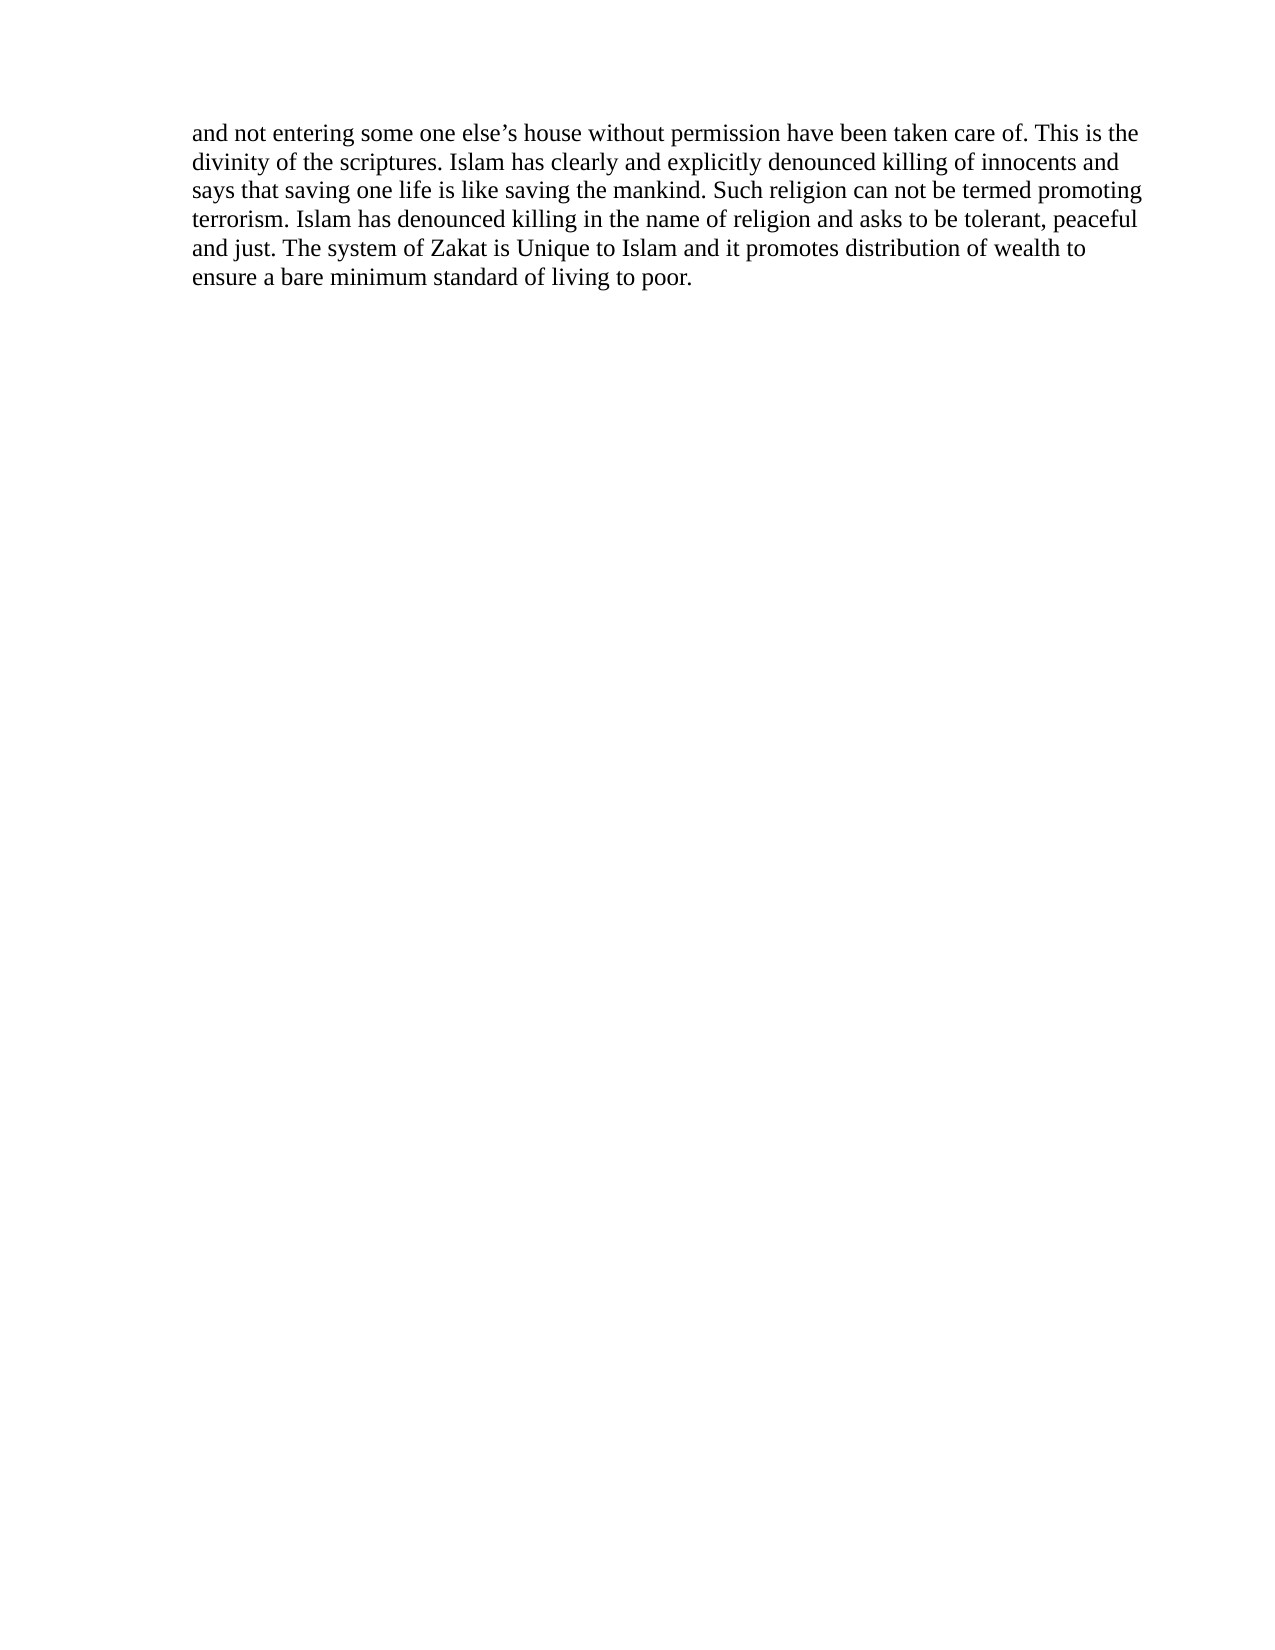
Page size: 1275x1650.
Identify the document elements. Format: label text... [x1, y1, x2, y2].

list and not entering some one else’s house without permission have been taken care of. This is the divinity of the scriptures. Islam has clearly and explicitly denounced killing of innocents and says that saving one life is like saving the mankind. Such religion can not be termed promoting terrorism. Islam has denounced killing in the name of religion and asks to be tolerant, peaceful and just. The system of Zakat is Unique to Islam and it promotes distribution of wealth to ensure a bare minimum standard of living to poor. [162, 118, 1157, 291]
